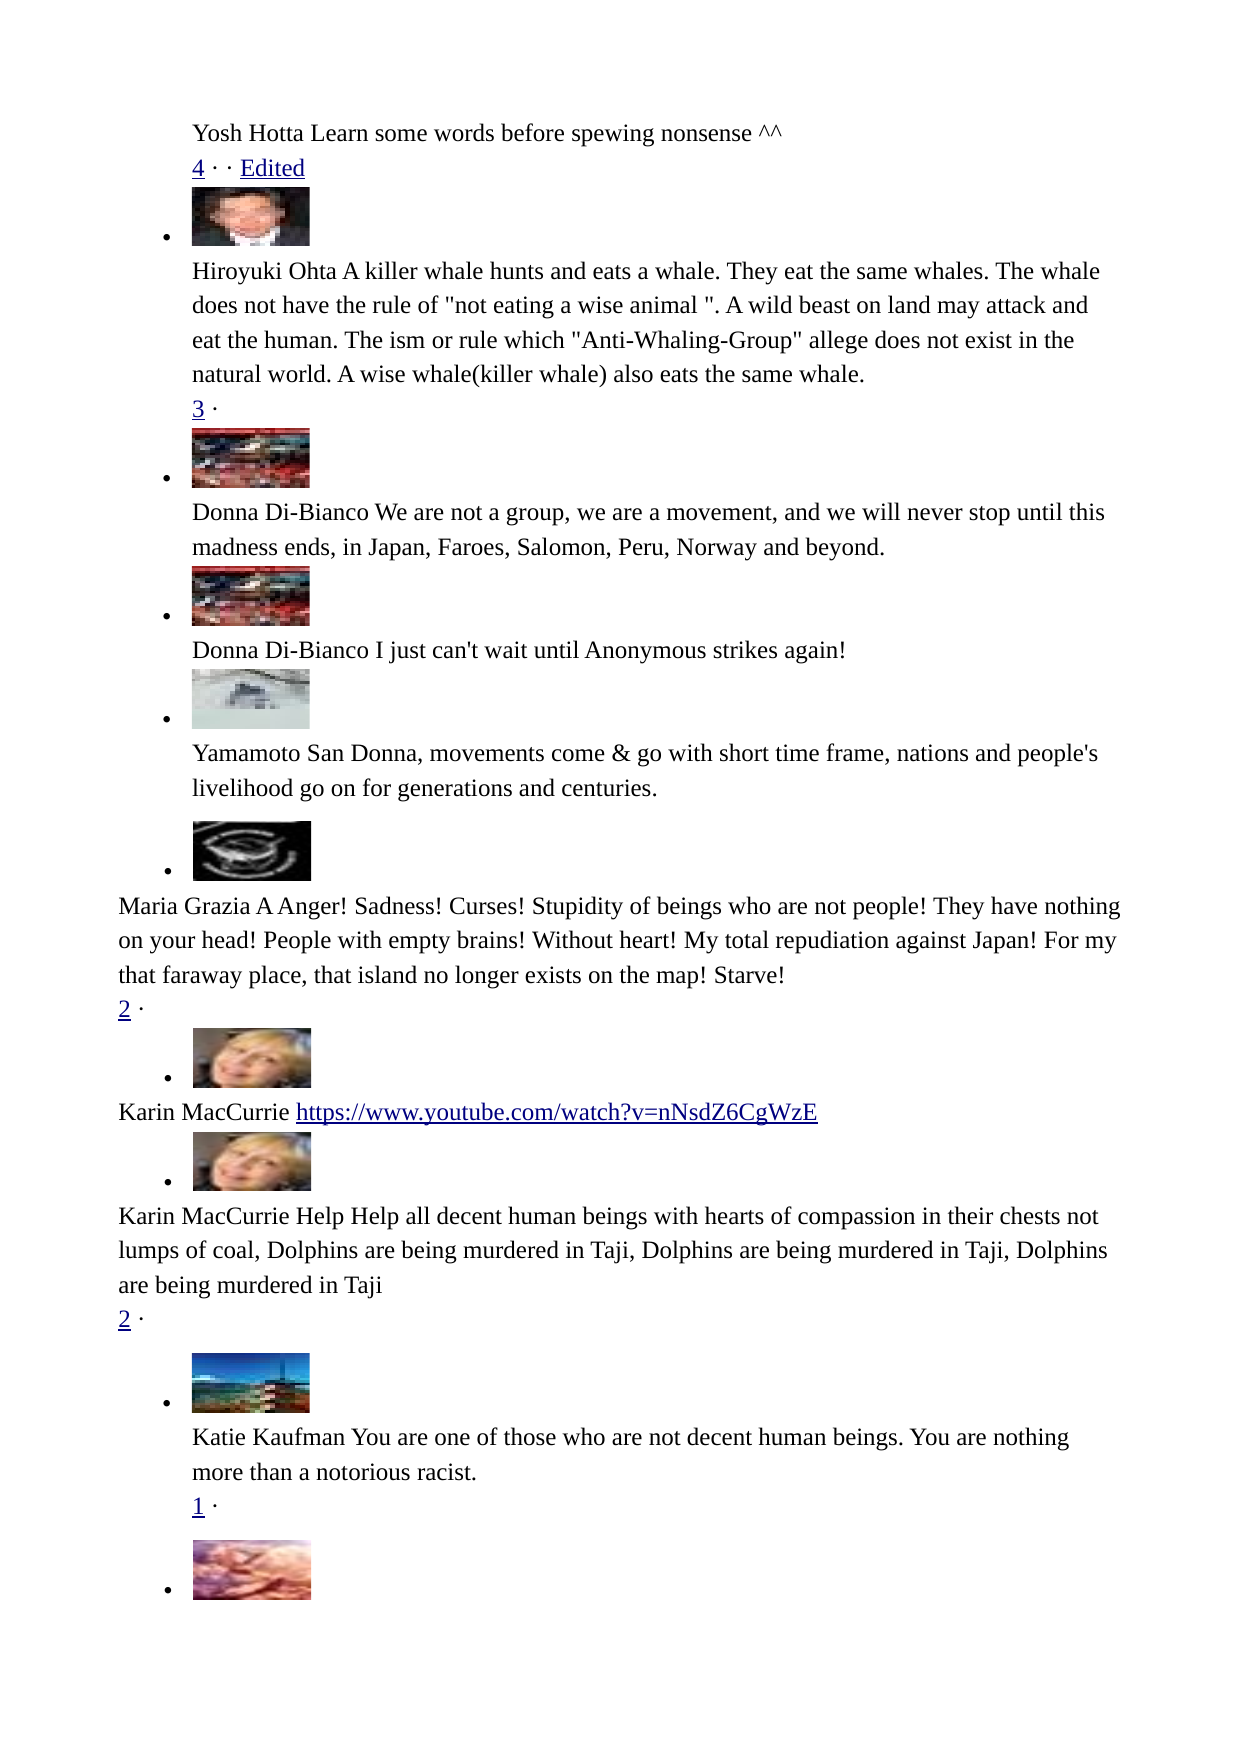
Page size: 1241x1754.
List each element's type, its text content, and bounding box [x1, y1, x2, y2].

list Yosh Hotta Learn some words before spewing nonsense ^^ [162, 118, 1122, 147]
list Hiroyuki Ohta A killer whale hunts and eats a whale. They eat the same whales. The whale does not have the rule of "not eating a wise animal ". A wild beast on land may attack and eat the human. The ism or rule which "Anti-Whaling-Group" allege does not exist in the natural world. A wise whale(killer whale) also eats the same whale. [162, 256, 1122, 388]
picture [191, 669, 310, 729]
text 2 · [118, 1304, 1122, 1333]
text Karin MacCurrie https://www.youtube.com/watch?v=nNsdZ6CgWzE [118, 1097, 1122, 1126]
list Donna Di-Bianco I just can't wait until Anonymous strikes again! [162, 635, 1122, 664]
list Donna Di-Bianco We are not a group, we are a movement, and we will never stop until this madness ends, in Japan, Faroes, Salomon, Peru, Norway and beyond. [162, 497, 1122, 560]
picture [193, 1132, 312, 1191]
text Maria Grazia A Anger! Sadness! Curses! Stupidity of beings who are not people! They have nothing on your head! People with empty brains! Without heart! My total repudiation against Japan! For my that faraway place, that island no longer exists on the map! Starve! [118, 891, 1122, 988]
picture [191, 187, 310, 246]
list 3 · [162, 394, 1122, 423]
text 2 · [118, 994, 1122, 1023]
text Karin MacCurrie Help Help all decent human beings with hearts of compassion in their chests not lumps of coal, Dolphins are being murdered in Taji, Dolphins are being murdered in Taji, Dolphins are being murdered in Taji [118, 1201, 1122, 1298]
picture [191, 566, 310, 626]
list 1 · [162, 1491, 1122, 1520]
picture [193, 1028, 312, 1088]
list Yamamoto San Donna, movements come & go with short time frame, nations and people's livelihood go on for generations and centuries. [162, 738, 1122, 802]
list 4 · · Edited [162, 153, 1122, 181]
picture [191, 428, 310, 488]
picture [193, 821, 312, 881]
picture [191, 1353, 310, 1413]
list Katie Kaufman You are one of those who are not decent human beings. You are nothing more than a notorious racist. [162, 1422, 1122, 1485]
picture [193, 1540, 312, 1600]
